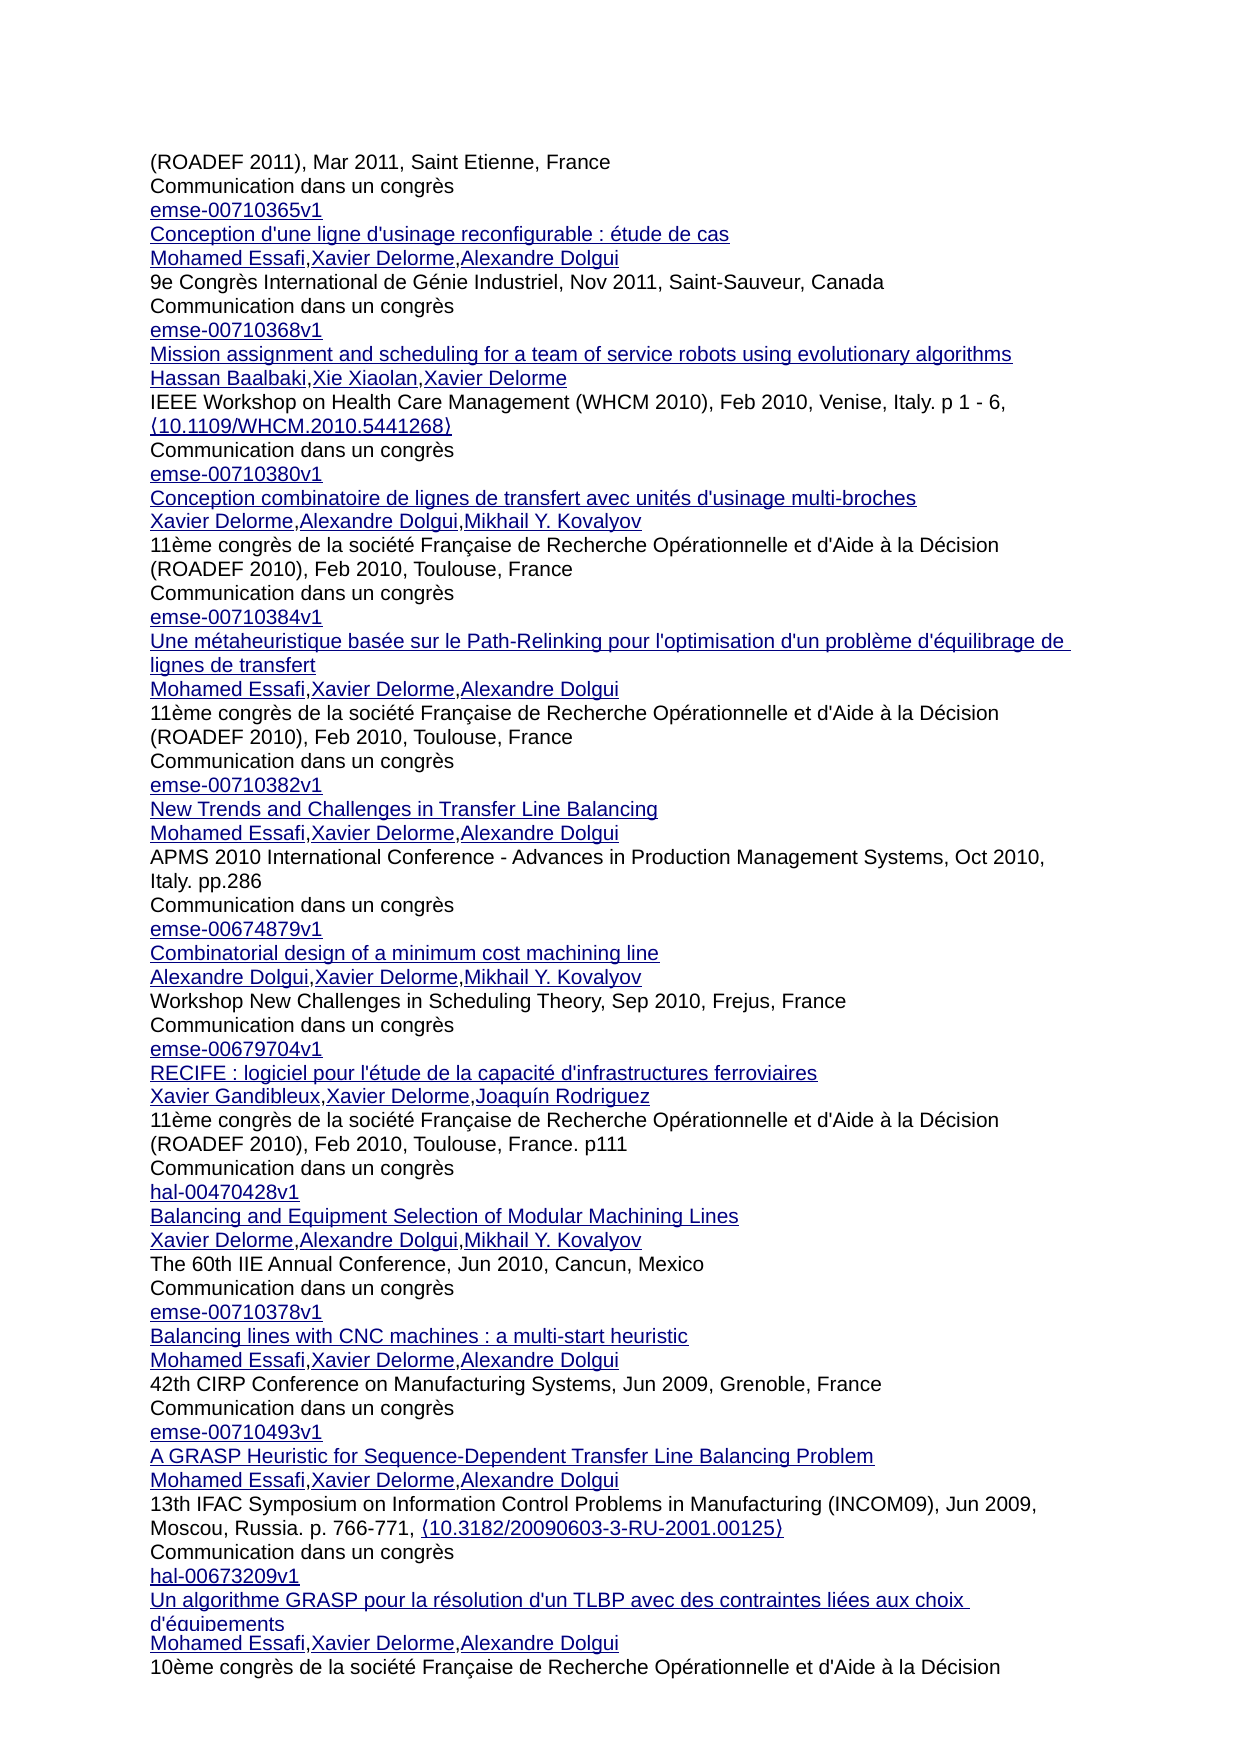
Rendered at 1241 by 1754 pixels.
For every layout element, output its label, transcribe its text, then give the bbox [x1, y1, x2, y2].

table_cell Combinatorial design of a minimum cost machining line Alexandre Dolgui,Xavier Delorme,Mikhail Y. Kovalyov Workshop New Challenges in Scheduling Theory, Sep 2010, Frejus, France Communication dans un congrès emse-00679704v1 [150, 941, 1090, 1060]
table_cell RECIFE : logiciel pour l'étude de la capacité d'infrastructures ferroviaires Xavier Gandibleux,Xavier Delorme,Joaquín Rodriguez 11ème congrès de la société Française de Recherche Opérationnelle et d'Aide à la Décision (ROADEF 2010), Feb 2010, Toulouse, France. p111 Communication dans un congrès hal-00470428v1 [150, 1060, 1090, 1204]
table_cell A GRASP Heuristic for Sequence-Dependent Transfer Line Balancing Problem Mohamed Essafi,Xavier Delorme,Alexandre Dolgui 13th IFAC Symposium on Information Control Problems in Manufacturing (INCOM09), Jun 2009, Moscou, Russia. p. 766-771, ⟨10.3182/20090603-3-RU-2001.00125⟩ Communication dans un congrès hal-00673209v1 [150, 1444, 1090, 1587]
table_cell Conception d'une ligne d'usinage reconfigurable : étude de cas Mohamed Essafi,Xavier Delorme,Alexandre Dolgui 9e Congrès International de Génie Industriel, Nov 2011, Saint-Sauveur, Canada Communication dans un congrès emse-00710368v1 [150, 222, 1090, 342]
table_cell Conception d'une ligne d'usinage reconfigurable à l'aide d'un algorithme génétique multiobjectif Xavier Delorme,Alexandre Dolgui,Mohamed Essafi 12ème congrès de la société Française de Recherche Opérationnelle et d'Aide à la Décision (ROADEF 2011), Mar 2011, Saint Etienne, France Communication dans un congrès emse-00710365v1 [150, 150, 1090, 222]
table_cell Balancing lines with CNC machines : a multi-start heuristic Mohamed Essafi,Xavier Delorme,Alexandre Dolgui 42th CIRP Conference on Manufacturing Systems, Jun 2009, Grenoble, France Communication dans un congrès emse-00710493v1 [150, 1324, 1090, 1444]
table_cell New Trends and Challenges in Transfer Line Balancing Mohamed Essafi,Xavier Delorme,Alexandre Dolgui APMS 2010 International Conference - Advances in Production Management Systems, Oct 2010, Italy. pp.286 Communication dans un congrès emse-00674879v1 [150, 797, 1090, 941]
table_cell Balancing and Equipment Selection of Modular Machining Lines Xavier Delorme,Alexandre Dolgui,Mikhail Y. Kovalyov The 60th IIE Annual Conference, Jun 2010, Cancun, Mexico Communication dans un congrès emse-00710378v1 [150, 1204, 1090, 1324]
table_cell Mission assignment and scheduling for a team of service robots using evolutionary algorithms Hassan Baalbaki,Xie Xiaolan,Xavier Delorme IEEE Workshop on Health Care Management (WHCM 2010), Feb 2010, Venise, Italy. p 1 - 6, ⟨10.1109/WHCM.2010.5441268⟩ Communication dans un congrès emse-00710380v1 [150, 342, 1090, 485]
table_cell Conception combinatoire de lignes de transfert avec unités d'usinage multi-broches Xavier Delorme,Alexandre Dolgui,Mikhail Y. Kovalyov 11ème congrès de la société Française de Recherche Opérationnelle et d'Aide à la Décision (ROADEF 2010), Feb 2010, Toulouse, France Communication dans un congrès emse-00710384v1 [150, 485, 1090, 629]
table_cell Une métaheuristique basée sur le Path-Relinking pour l'optimisation d'un problème d'équilibrage de lignes de transfert Mohamed Essafi,Xavier Delorme,Alexandre Dolgui 11ème congrès de la société Française de Recherche Opérationnelle et d'Aide à la Décision (ROADEF 2010), Feb 2010, Toulouse, France Communication dans un congrès emse-00710382v1 [150, 629, 1090, 797]
table_cell Un algorithme GRASP pour la résolution d'un TLBP avec des contraintes liées aux choix d'équipements Mohamed Essafi,Xavier Delorme,Alexandre Dolgui 10ème congrès de la société Française de Recherche Opérationnelle et d'Aide à la Décision [150, 1588, 1090, 1679]
